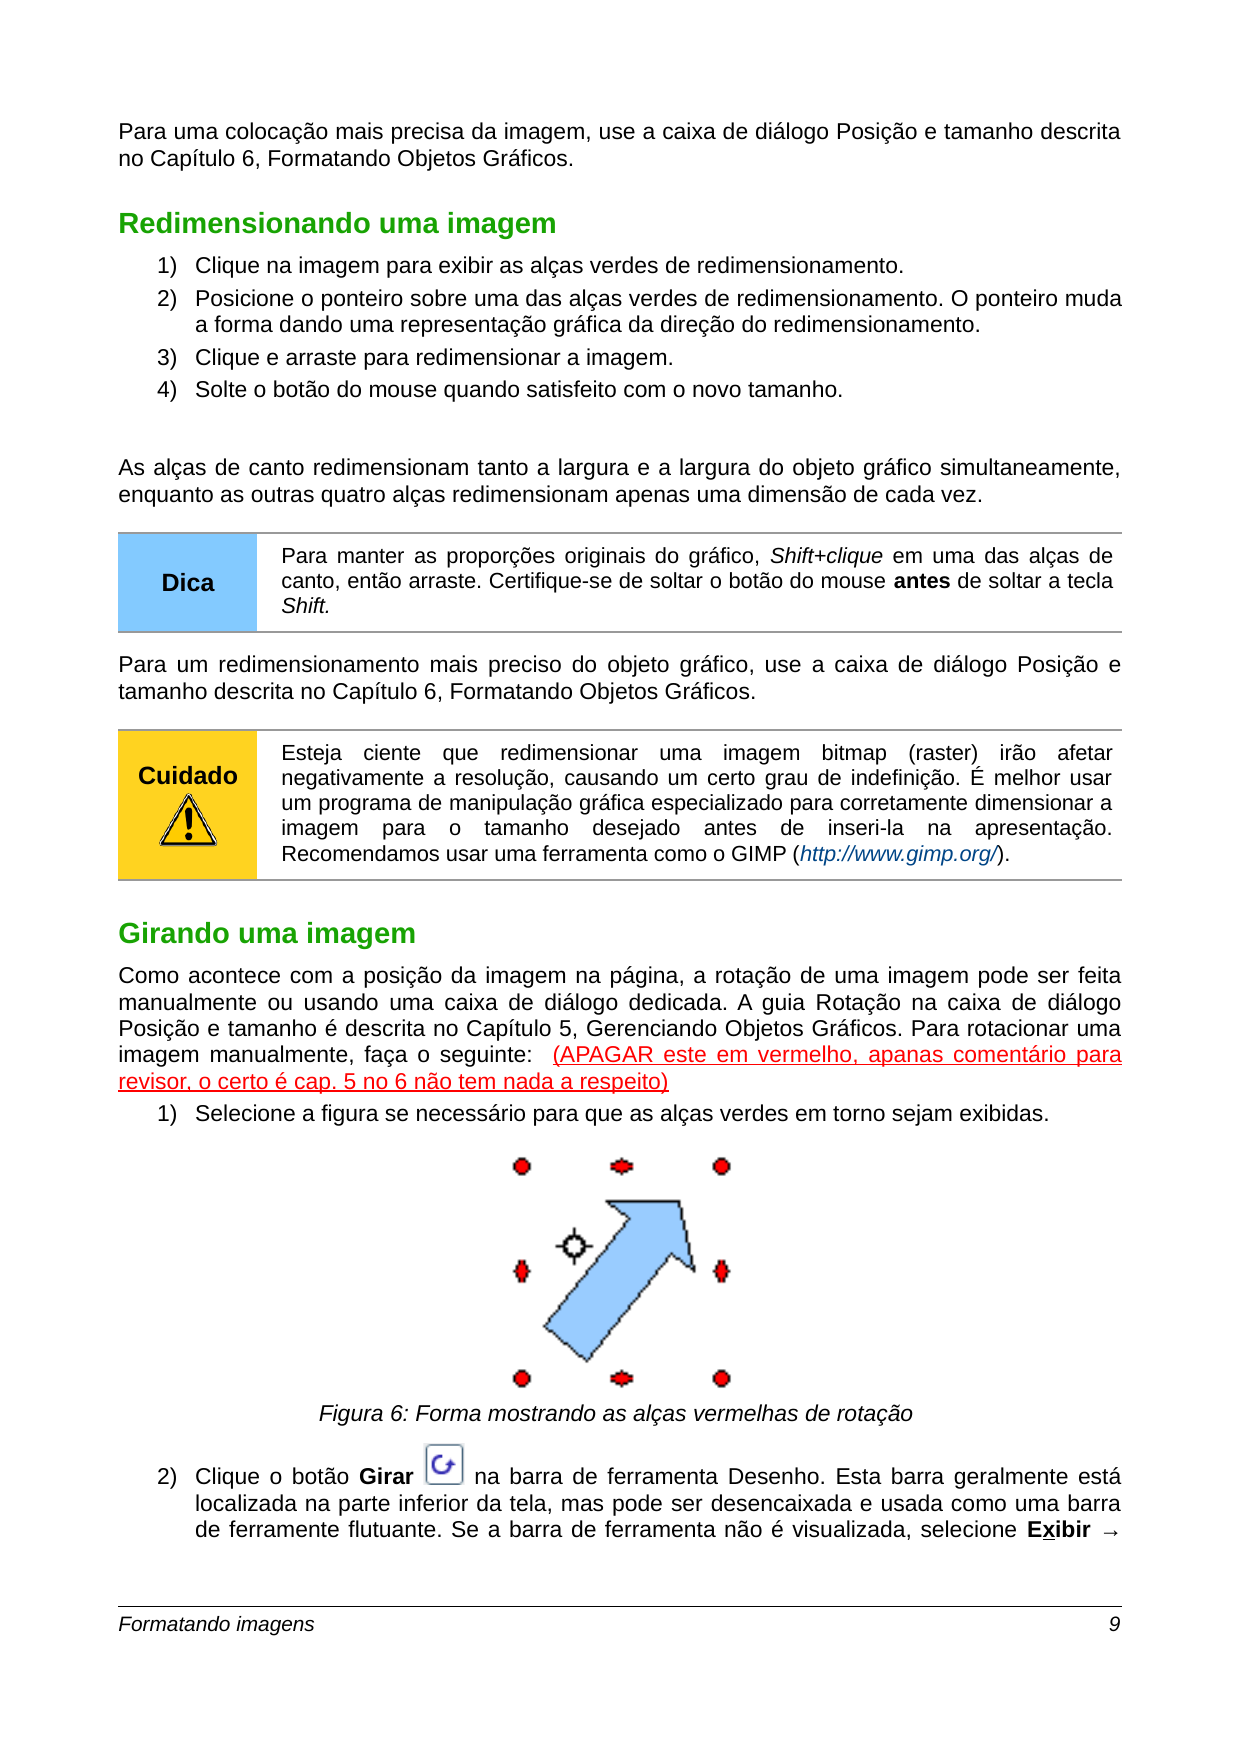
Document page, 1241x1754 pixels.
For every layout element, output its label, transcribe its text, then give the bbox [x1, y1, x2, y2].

table_header Dica [118, 534, 257, 631]
picture [155, 789, 220, 850]
table_header Para manter as proporções originais do gráfico, Shift+clique em uma das alças de canto, então arraste. Certifique-se de soltar o botão do mouse antes de soltar a tecla Shift. [258, 534, 1122, 631]
picture [423, 1443, 465, 1485]
subtitle Girando uma imagem [118, 916, 1122, 950]
subtitle Redimensionando uma imagem [118, 206, 1122, 240]
text Para uma colocação mais precisa da imagem, use a caixa de diálogo Posição e tamanho descrita no Capítulo 6, Formatando Objetos Gráficos. [118, 118, 1122, 171]
picture [498, 1145, 742, 1394]
list Clique e arraste para redimensionar a imagem. [177, 344, 1122, 370]
list Clique o botão Girar na barra de ferramenta Desenho. Esta barra geralmente está localizada na parte inferior da tela, mas pode ser desencaixada e usada como uma barra de ferramente flutuante. Se a barra de ferramenta não é visualizada, selecione Exibir → [177, 1443, 1122, 1542]
text Para um redimensionamento mais preciso do objeto gráfico, use a caixa de diálogo Posição e tamanho descrita no Capítulo 6, Formatando Objetos Gráficos. [118, 651, 1122, 704]
list Clique na imagem para exibir as alças verdes de redimensionamento. [177, 252, 1122, 279]
list Posicione o ponteiro sobre uma das alças verdes de redimensionamento. O ponteiro muda a forma dando uma representação gráfica da direção do redimensionamento. [177, 285, 1122, 338]
table_header Esteja ciente que redimensionar uma imagem bitmap (raster) irão afetar negativamente a resolução, causando um certo grau de indefinição. É melhor usar um programa de manipulação gráfica especializado para corretamente dimensionar a imagem para o tamanho desejado antes de inseri-la na apresentação. Recomendamos usar uma ferramenta como o GIMP (http://www.gimp.org/). [258, 731, 1122, 879]
list Solte o botão do mouse quando satisfeito com o novo tamanho. [177, 376, 1122, 403]
text As alças de canto redimensionam tanto a largura e a largura do objeto gráfico simultaneamente, enquanto as outras quatro alças redimensionam apenas uma dimensão de cada vez. [118, 454, 1122, 507]
table_header Cuidado [118, 731, 257, 879]
list Como acontece com a posição da imagem na página, a rotação de uma imagem pode ser feita manualmente ou usando uma caixa de diálogo dedicada. A guia Rotação na caixa de diálogo Posição e tamanho é descrita no Capítulo 5, Gerenciando Objetos Gráficos. Para rotacionar uma imagem manualmente, faça o seguinte: (APAGAR este em vermelho, apanas comentário para revisor, o certo é cap. 5 no 6 não tem nada a respeito) [118, 962, 1122, 1094]
text Figura 6: Forma mostrando as alças vermelhas de rotação [318, 1400, 922, 1426]
list Selecione a figura se necessário para que as alças verdes em torno sejam exibidas. [177, 1100, 1122, 1127]
